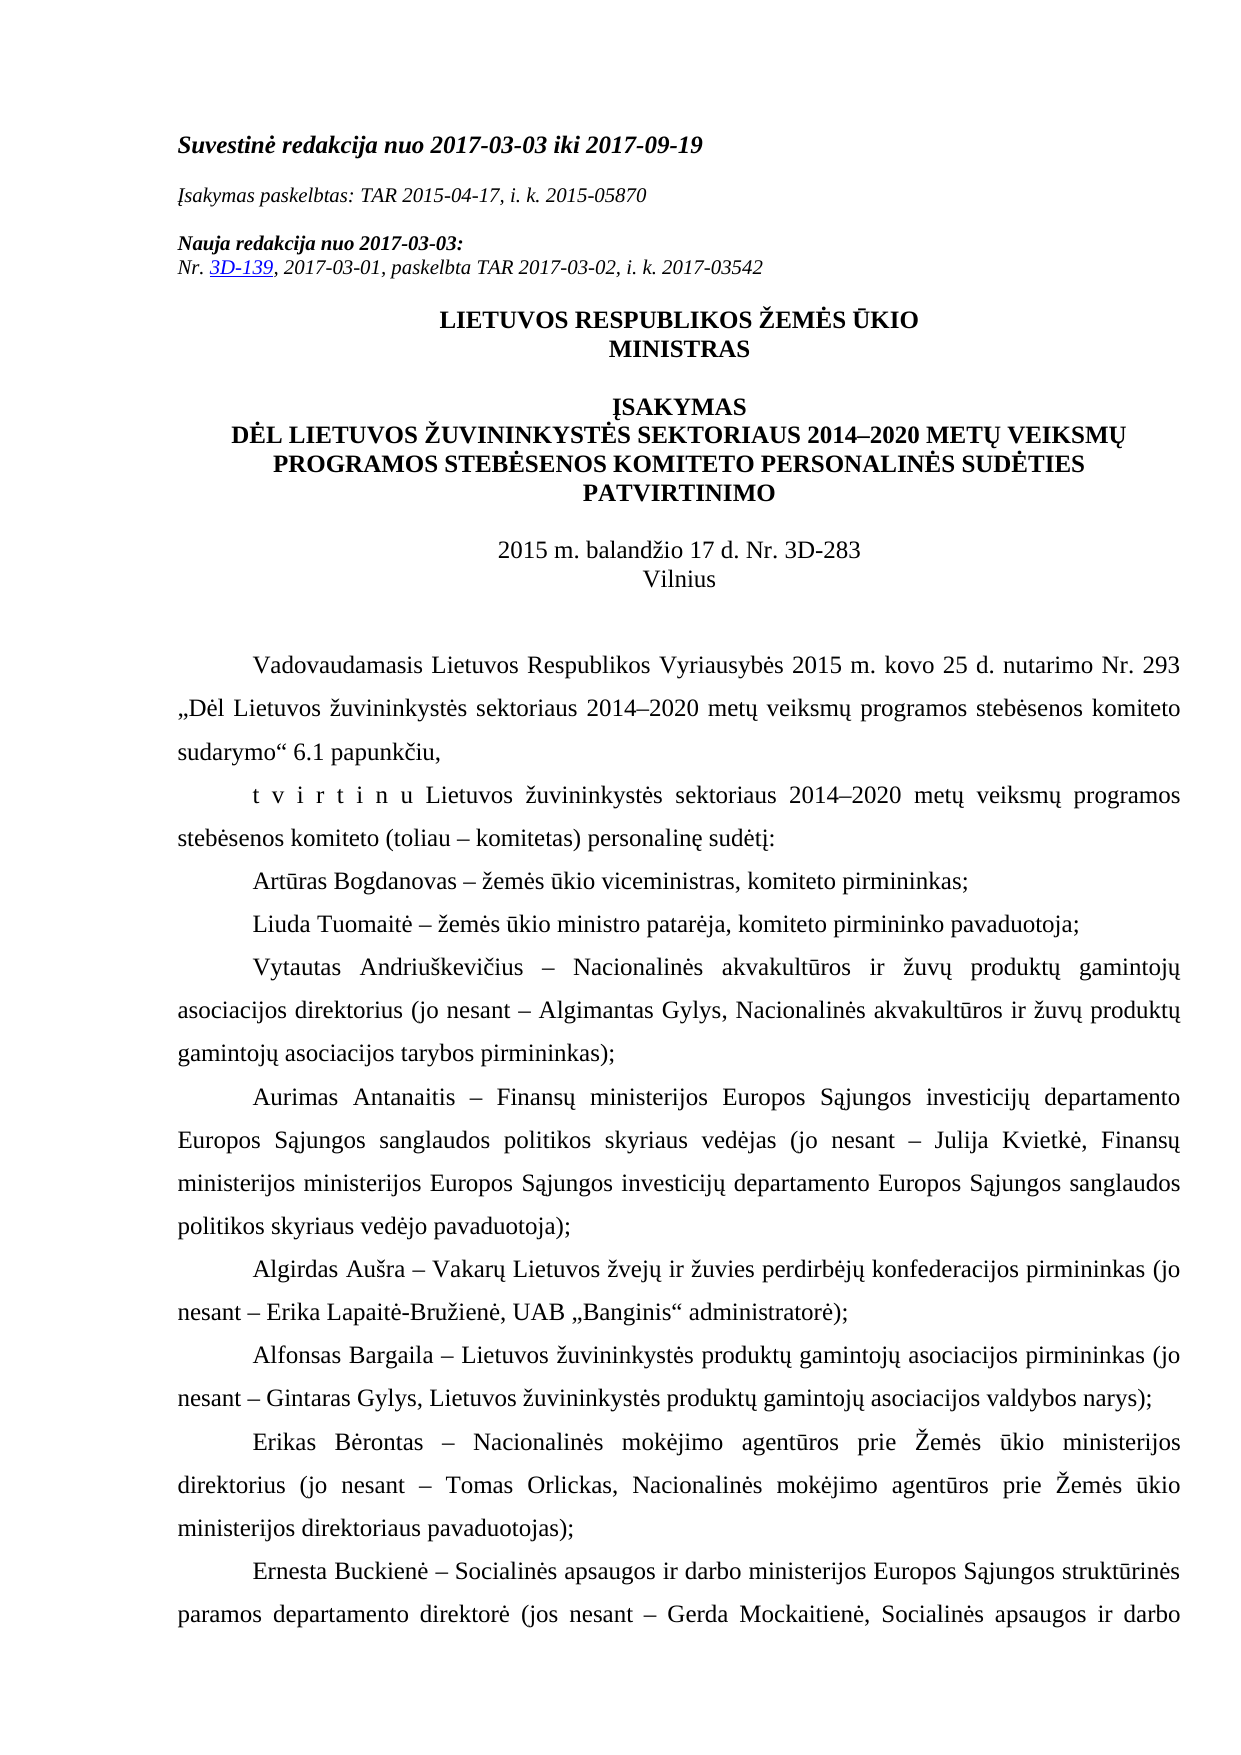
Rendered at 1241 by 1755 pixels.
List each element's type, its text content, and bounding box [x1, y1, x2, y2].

text Aurimas Antanaitis – Finansų ministerijos Europos Sąjungos investicijų departamento Europos Sąjungos sanglaudos politikos skyriaus vedėjas (jo nesant – Julija Kvietkė, Finansų ministerijos ministerijos Europos Sąjungos investicijų departamento Europos Sąjungos sanglaudos politikos skyriaus vedėjo pavaduotoja); [177, 1082, 1181, 1240]
text Nr. 3D-139, 2017-03-01, paskelbta TAR 2017-03-02, i. k. 2017-03542 [177, 255, 1181, 279]
text Artūras Bogdanovas – žemės ūkio viceministras, komiteto pirmininkas; [177, 866, 1181, 895]
text Suvestinė redakcija nuo 2017-03-03 iki 2017-09-19 [177, 130, 1181, 159]
text MINISTRAS [177, 334, 1181, 363]
text Erikas Bėrontas – Nacionalinės mokėjimo agentūros prie Žemės ūkio ministerijos direktorius (jo nesant – Tomas Orlickas, Nacionalinės mokėjimo agentūros prie Žemės ūkio ministerijos direktoriaus pavaduotojas); [177, 1427, 1181, 1542]
text 2015 m. balandžio 17 d. Nr. 3D-283 [177, 535, 1181, 564]
text Algirdas Aušra – Vakarų Lietuvos žvejų ir žuvies perdirbėjų konfederacijos pirmininkas (jo nesant – Erika Lapaitė-Bružienė, UAB „Banginis“ administratorė); [177, 1254, 1181, 1326]
text Vytautas Andriuškevičius – Nacionalinės akvakultūros ir žuvų produktų gamintojų asociacijos direktorius (jo nesant – Algimantas Gylys, Nacionalinės akvakultūros ir žuvų produktų gamintojų asociacijos tarybos pirmininkas); [177, 952, 1181, 1067]
text Liuda Tuomaitė – žemės ūkio ministro patarėja, komiteto pirmininko pavaduotoja; [177, 909, 1181, 938]
text Nauja redakcija nuo 2017-03-03: [177, 231, 1181, 255]
text Alfonsas Bargaila – Lietuvos žuvininkystės produktų gamintojų asociacijos pirmininkas (jo nesant – Gintaras Gylys, Lietuvos žuvininkystės produktų gamintojų asociacijos valdybos narys); [177, 1340, 1181, 1412]
text t v i r t i n u Lietuvos žuvininkystės sektoriaus 2014–2020 metų veiksmų programos stebėsenos komiteto (toliau – komitetas) personalinę sudėtį: [177, 780, 1181, 852]
text Ernesta Buckienė – Socialinės apsaugos ir darbo ministerijos Europos Sąjungos struktūrinės paramos departamento direktorė (jos nesant – Gerda Mockaitienė, Socialinės apsaugos ir darbo [177, 1556, 1181, 1628]
text LIETUVOS RESPUBLIKOS ŽEMĖS ŪKIO [177, 305, 1181, 334]
text Vadovaudamasis Lietuvos Respublikos Vyriausybės 2015 m. kovo 25 d. nutarimo Nr. 293 „Dėl Lietuvos žuvininkystės sektoriaus 2014–2020 metų veiksmų programos stebėsenos komiteto sudarymo“ 6.1 papunkčiu, [177, 650, 1181, 765]
text DĖL LIETUVOS ŽUVININKYSTĖS SEKTORIAUS 2014–2020 METŲ VEIKSMŲ PROGRAMOS STEBĖSENOS KOMITETO PERSONALINĖS SUDĖTIES PATVIRTINIMO [177, 420, 1181, 507]
text Įsakymas paskelbtas: TAR 2015-04-17, i. k. 2015-05870 [177, 183, 1181, 207]
text Vilnius [177, 564, 1181, 593]
text ĮSAKYMAS [177, 392, 1181, 420]
